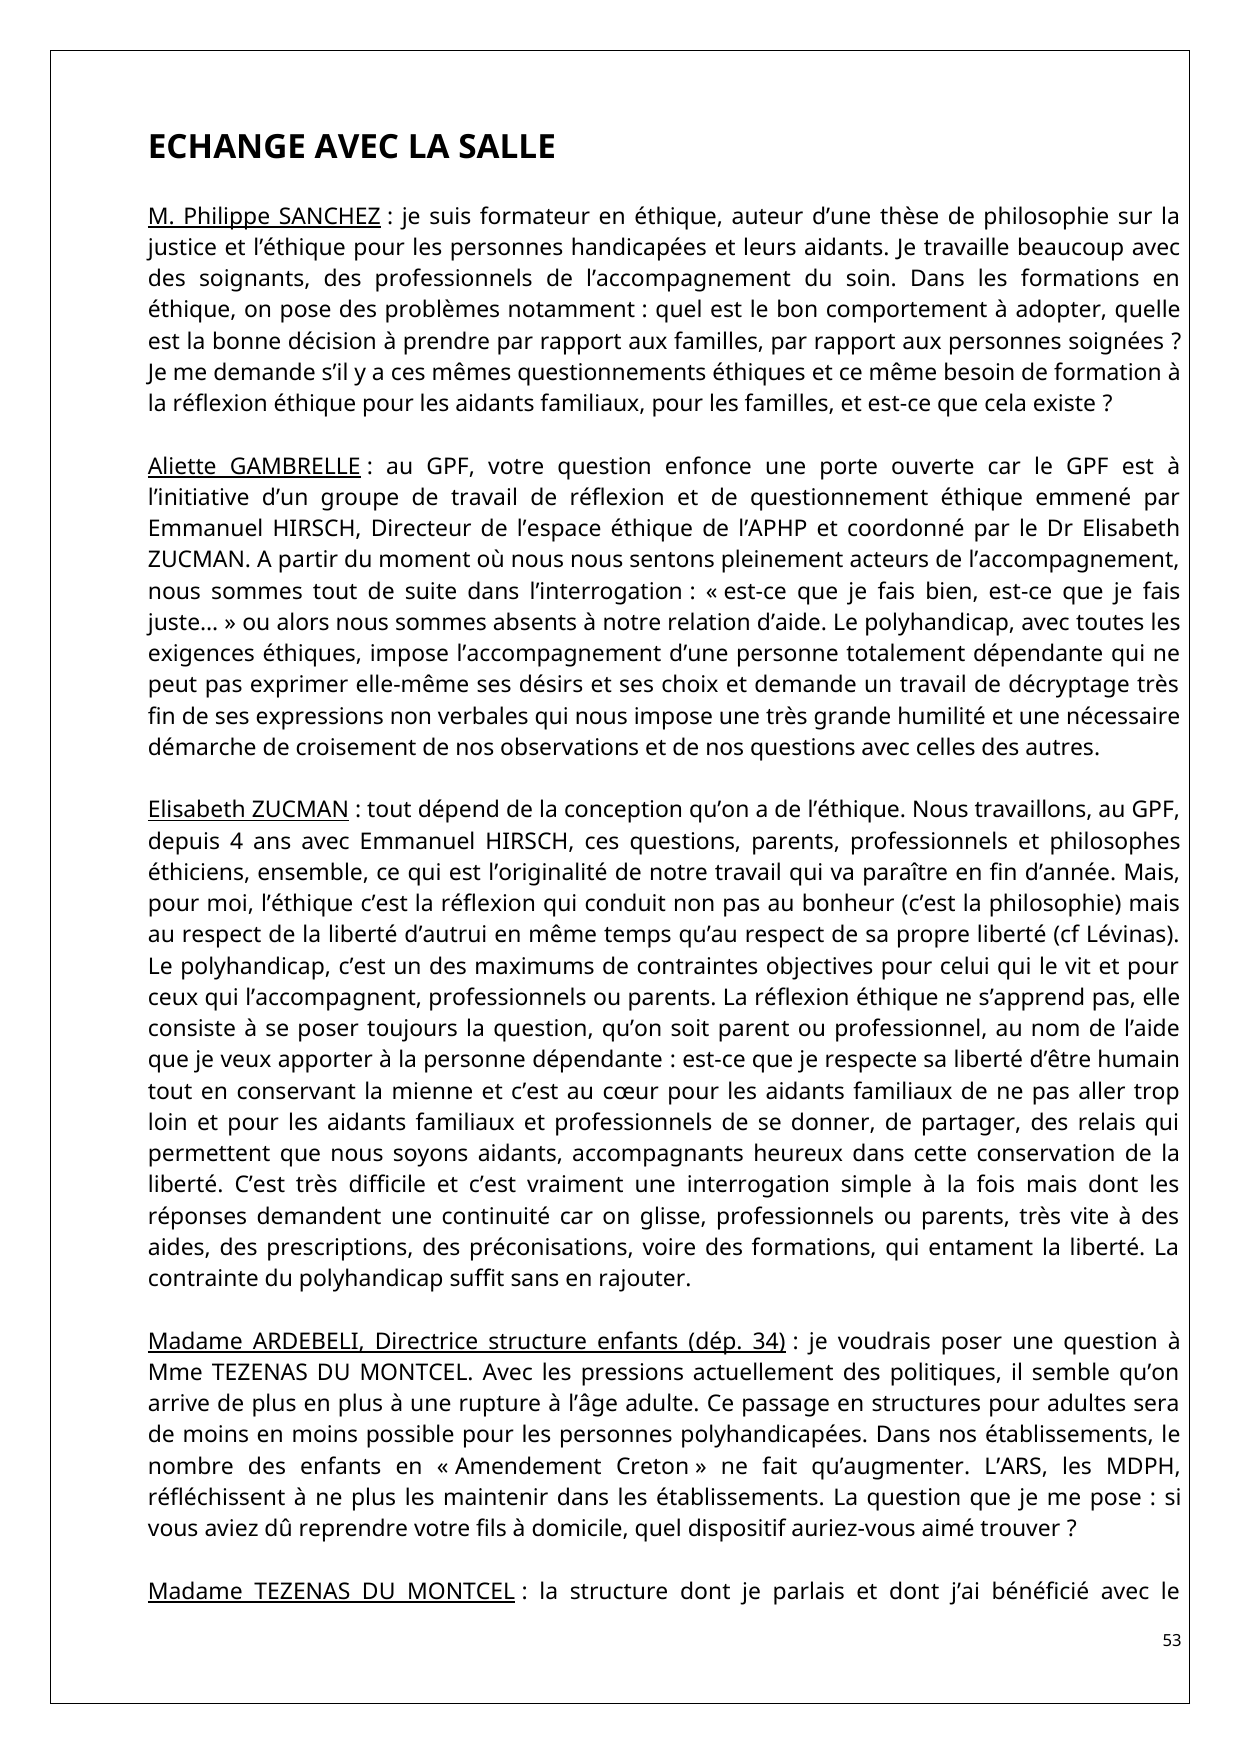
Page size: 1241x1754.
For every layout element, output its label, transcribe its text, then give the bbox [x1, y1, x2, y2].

text M. Philippe SANCHEZ : je suis formateur en éthique, auteur d’une thèse de philosophie sur la justice et l’éthique pour les personnes handicapées et leurs aidants. Je travaille beaucoup avec des soignants, des professionnels de l’accompagnement du soin. Dans les formations en éthique, on pose des problèmes notamment : quel est le bon comportement à adopter, quelle est la bonne décision à prendre par rapport aux familles, par rapport aux personnes soignées ? Je me demande s’il y a ces mêmes questionnements éthiques et ce même besoin de formation à la réflexion éthique pour les aidants familiaux, pour les familles, et est-ce que cela existe ? [148, 199, 1181, 418]
text Madame TEZENAS DU MONTCEL : la structure dont je parlais et dont j’ai bénéficié avec le [148, 1574, 1181, 1606]
text Aliette GAMBRELLE : au GPF, votre question enfonce une porte ouverte car le GPF est à l’initiative d’un groupe de travail de réflexion et de questionnement éthique emmené par Emmanuel HIRSCH, Directeur de l’espace éthique de l’APHP et coordonné par le Dr Elisabeth ZUCMAN. A partir du moment où nous nous sentons pleinement acteurs de l’accompagnement, nous sommes tout de suite dans l’interrogation : « est-ce que je fais bien, est-ce que je fais juste… » ou alors nous sommes absents à notre relation d’aide. Le polyhandicap, avec toutes les exigences éthiques, impose l’accompagnement d’une personne totalement dépendante qui ne peut pas exprimer elle-même ses désirs et ses choix et demande un travail de décryptage très fin de ses expressions non verbales qui nous impose une très grande humilité et une nécessaire démarche de croisement de nos observations et de nos questions avec celles des autres. [148, 449, 1181, 762]
text Madame ARDEBELI, Directrice structure enfants (dép. 34) : je voudrais poser une question à Mme TEZENAS DU MONTCEL. Avec les pressions actuellement des politiques, il semble qu’on arrive de plus en plus à une rupture à l’âge adulte. Ce passage en structures pour adultes sera de moins en moins possible pour les personnes polyhandicapées. Dans nos établissements, le nombre des enfants en « Amendement Creton » ne fait qu’augmenter. L’ARS, les MDPH, réfléchissent à ne plus les maintenir dans les établissements. La question que je me pose : si vous aviez dû reprendre votre fils à domicile, quel dispositif auriez-vous aimé trouver ? [148, 1324, 1181, 1543]
text ECHANGE AVEC LA SALLE [148, 123, 1181, 168]
text Elisabeth ZUCMAN : tout dépend de la conception qu’on a de l’éthique. Nous travaillons, au GPF, depuis 4 ans avec Emmanuel HIRSCH, ces questions, parents, professionnels et philosophes éthiciens, ensemble, ce qui est l’originalité de notre travail qui va paraître en fin d’année. Mais, pour moi, l’éthique c’est la réflexion qui conduit non pas au bonheur (c’est la philosophie) mais au respect de la liberté d’autrui en même temps qu’au respect de sa propre liberté (cf Lévinas). Le polyhandicap, c’est un des maximums de contraintes objectives pour celui qui le vit et pour ceux qui l’accompagnent, professionnels ou parents. La réflexion éthique ne s’apprend pas, elle consiste à se poser toujours la question, qu’on soit parent ou professionnel, au nom de l’aide que je veux apporter à la personne dépendante : est-ce que je respecte sa liberté d’être humain tout en conservant la mienne et c’est au cœur pour les aidants familiaux de ne pas aller trop loin et pour les aidants familiaux et professionnels de se donner, de partager, des relais qui permettent que nous soyons aidants, accompagnants heureux dans cette conservation de la liberté. C’est très difficile et c’est vraiment une interrogation simple à la fois mais dont les réponses demandent une continuité car on glisse, professionnels ou parents, très vite à des aides, des prescriptions, des préconisations, voire des formations, qui entament la liberté. La contrainte du polyhandicap suffit sans en rajouter. [148, 793, 1181, 1293]
